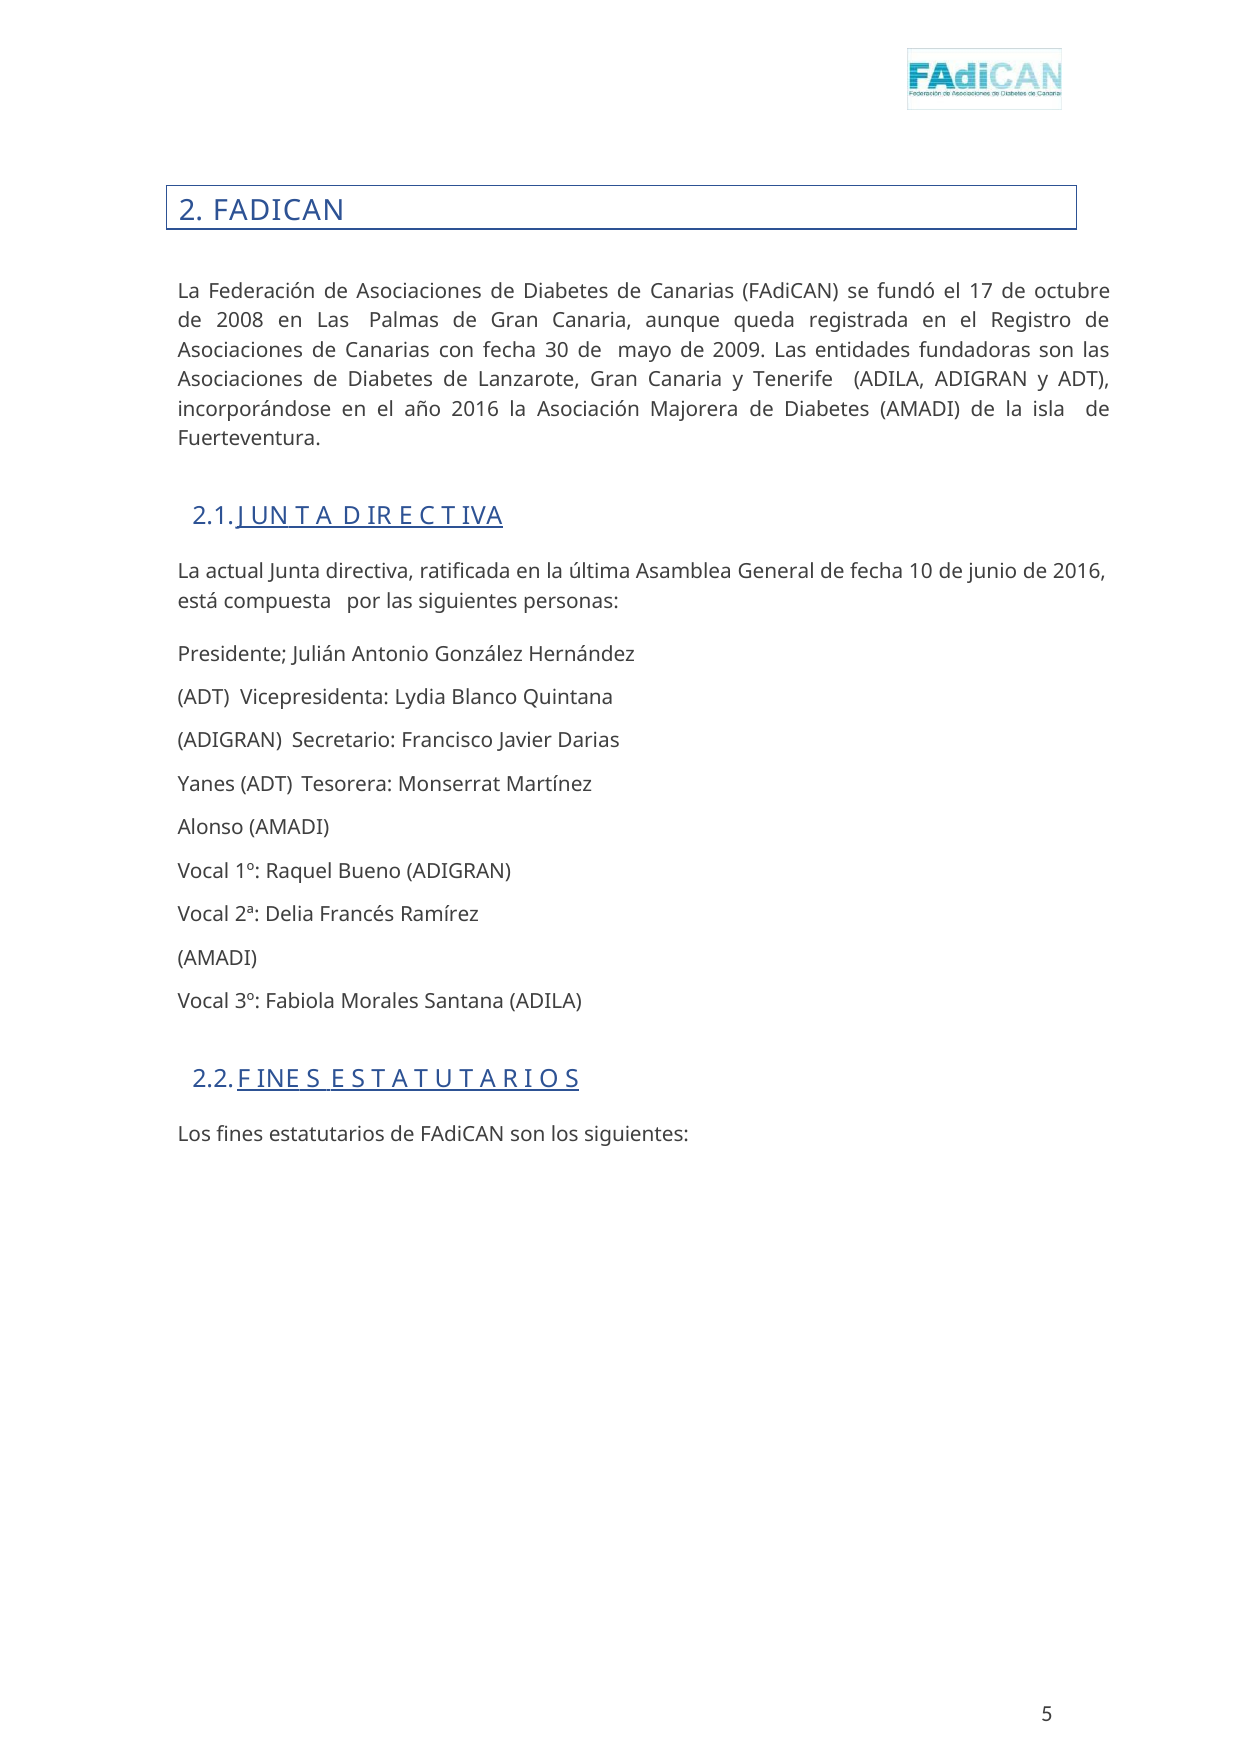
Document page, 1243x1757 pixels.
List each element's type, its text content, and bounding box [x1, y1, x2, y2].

text La actual Junta directiva, ratificada en la última Asamblea General de fecha 10 de junio de 2016, está compuesta por las siguientes personas: [177, 556, 1108, 614]
text Presidente; Julián Antonio González Hernández (ADT) Vicepresidenta: Lydia Blanco Quintana (ADIGRAN) Secretario: Francisco Javier Darias Yanes (ADT) Tesorera: Monserrat Martínez Alonso (AMADI) [177, 639, 637, 841]
text La Federación de Asociaciones de Diabetes de Canarias (FAdiCAN) se fundó el 17 de octubre de 2008 en Las Palmas de Gran Canaria, aunque queda registrada en el Registro de Asociaciones de Canarias con fecha 30 de mayo de 2009. Las entidades fundadoras son las Asociaciones de Diabetes de Lanzarote, Gran Canaria y Tenerife (ADILA, ADIGRAN y ADT), incorporándose en el año 2016 la Asociación Majorera de Diabetes (AMADI) de la isla de Fuerteventura. [177, 276, 1110, 452]
text Los fines estatutarios de FAdiCAN son los siguientes: [177, 1119, 1122, 1148]
list J UN T A D IR E C T IVA [192, 497, 1122, 531]
text 2. FADICAN [179, 189, 1076, 228]
text Vocal 3º: Fabiola Morales Santana (ADILA) [177, 987, 1122, 1015]
text Vocal 1º: Raquel Bueno (ADIGRAN) Vocal 2ª: Delia Francés Ramírez (AMADI) [177, 856, 513, 971]
list F INE S E S T A T U T A R I O S [192, 1061, 1122, 1095]
